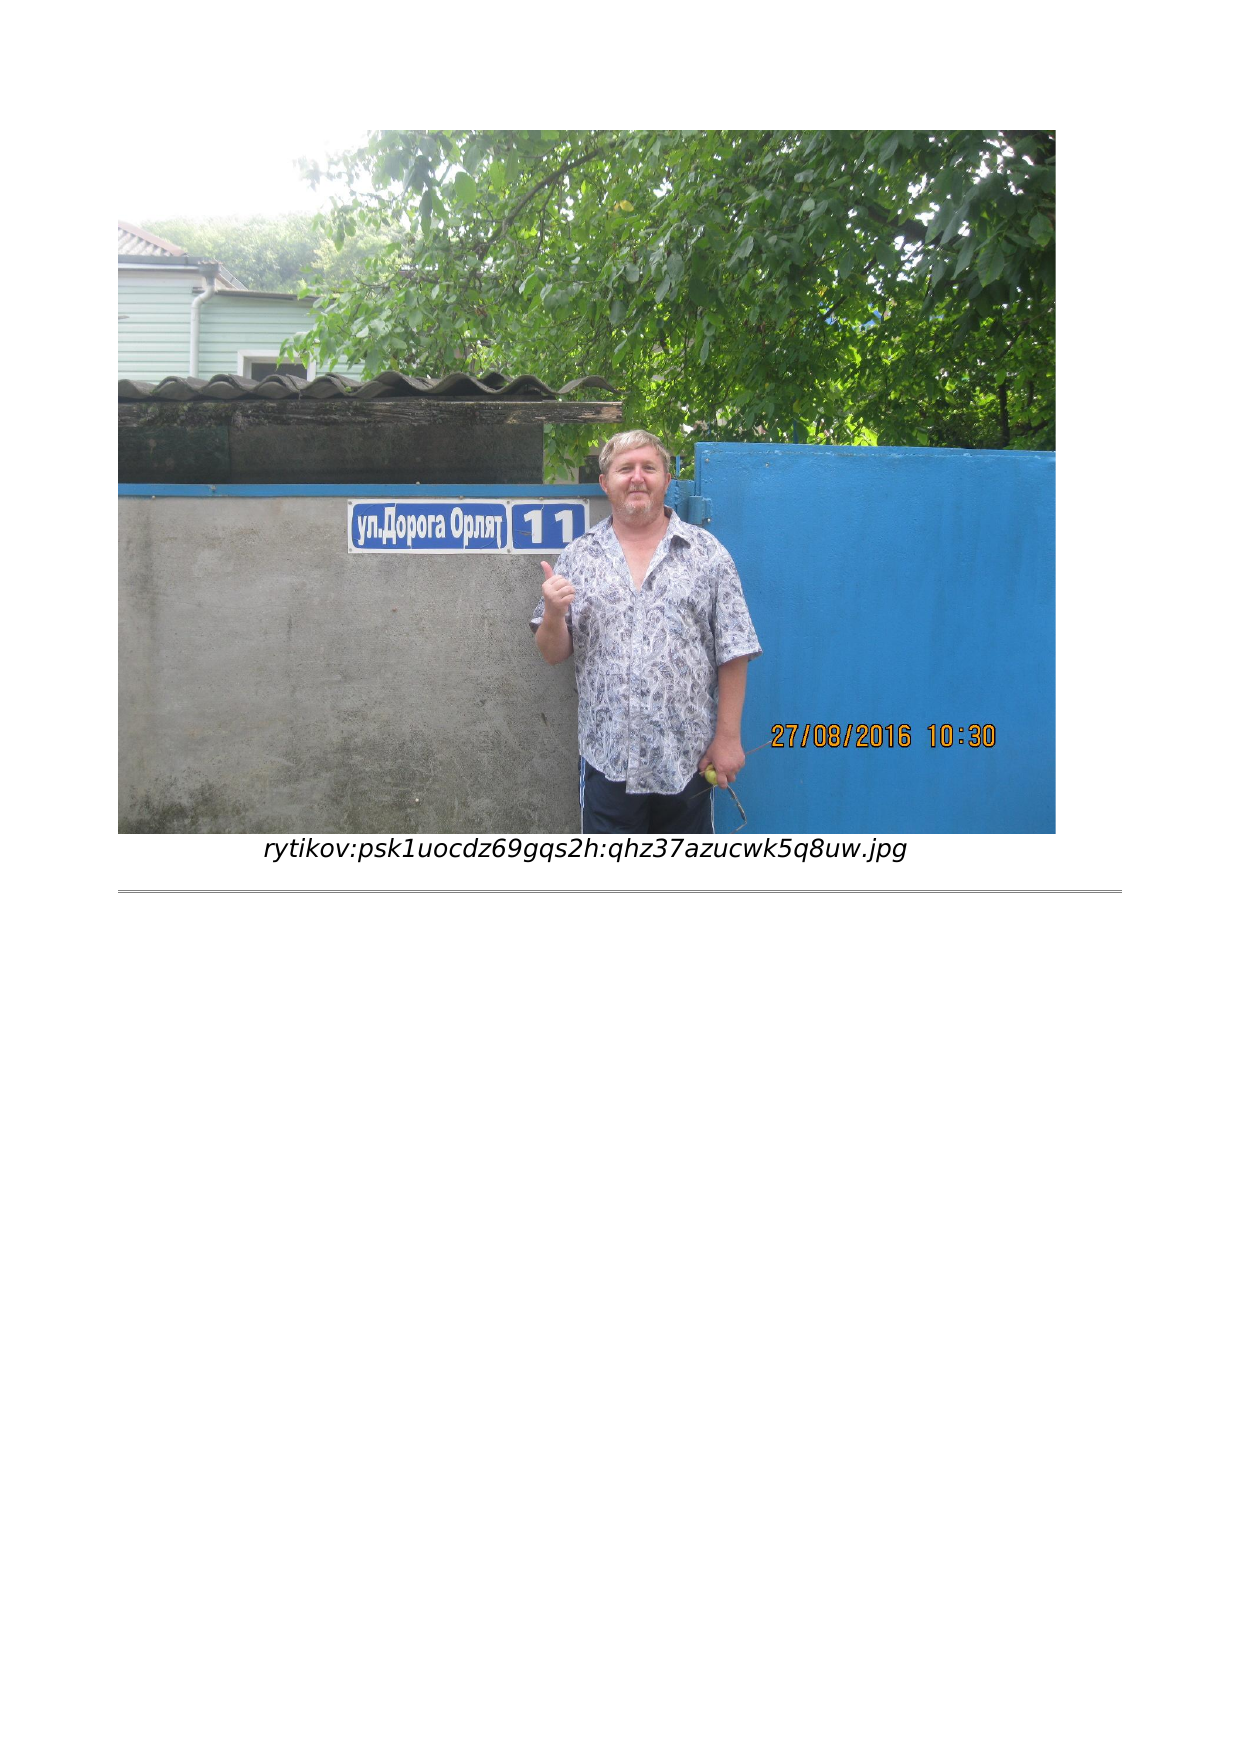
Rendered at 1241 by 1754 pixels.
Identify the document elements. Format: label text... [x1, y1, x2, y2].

text rytikov:psk1uocdz69gqs2h:qhz37azucwk5q8uw.jpg [118, 834, 1056, 863]
picture [118, 130, 1056, 834]
